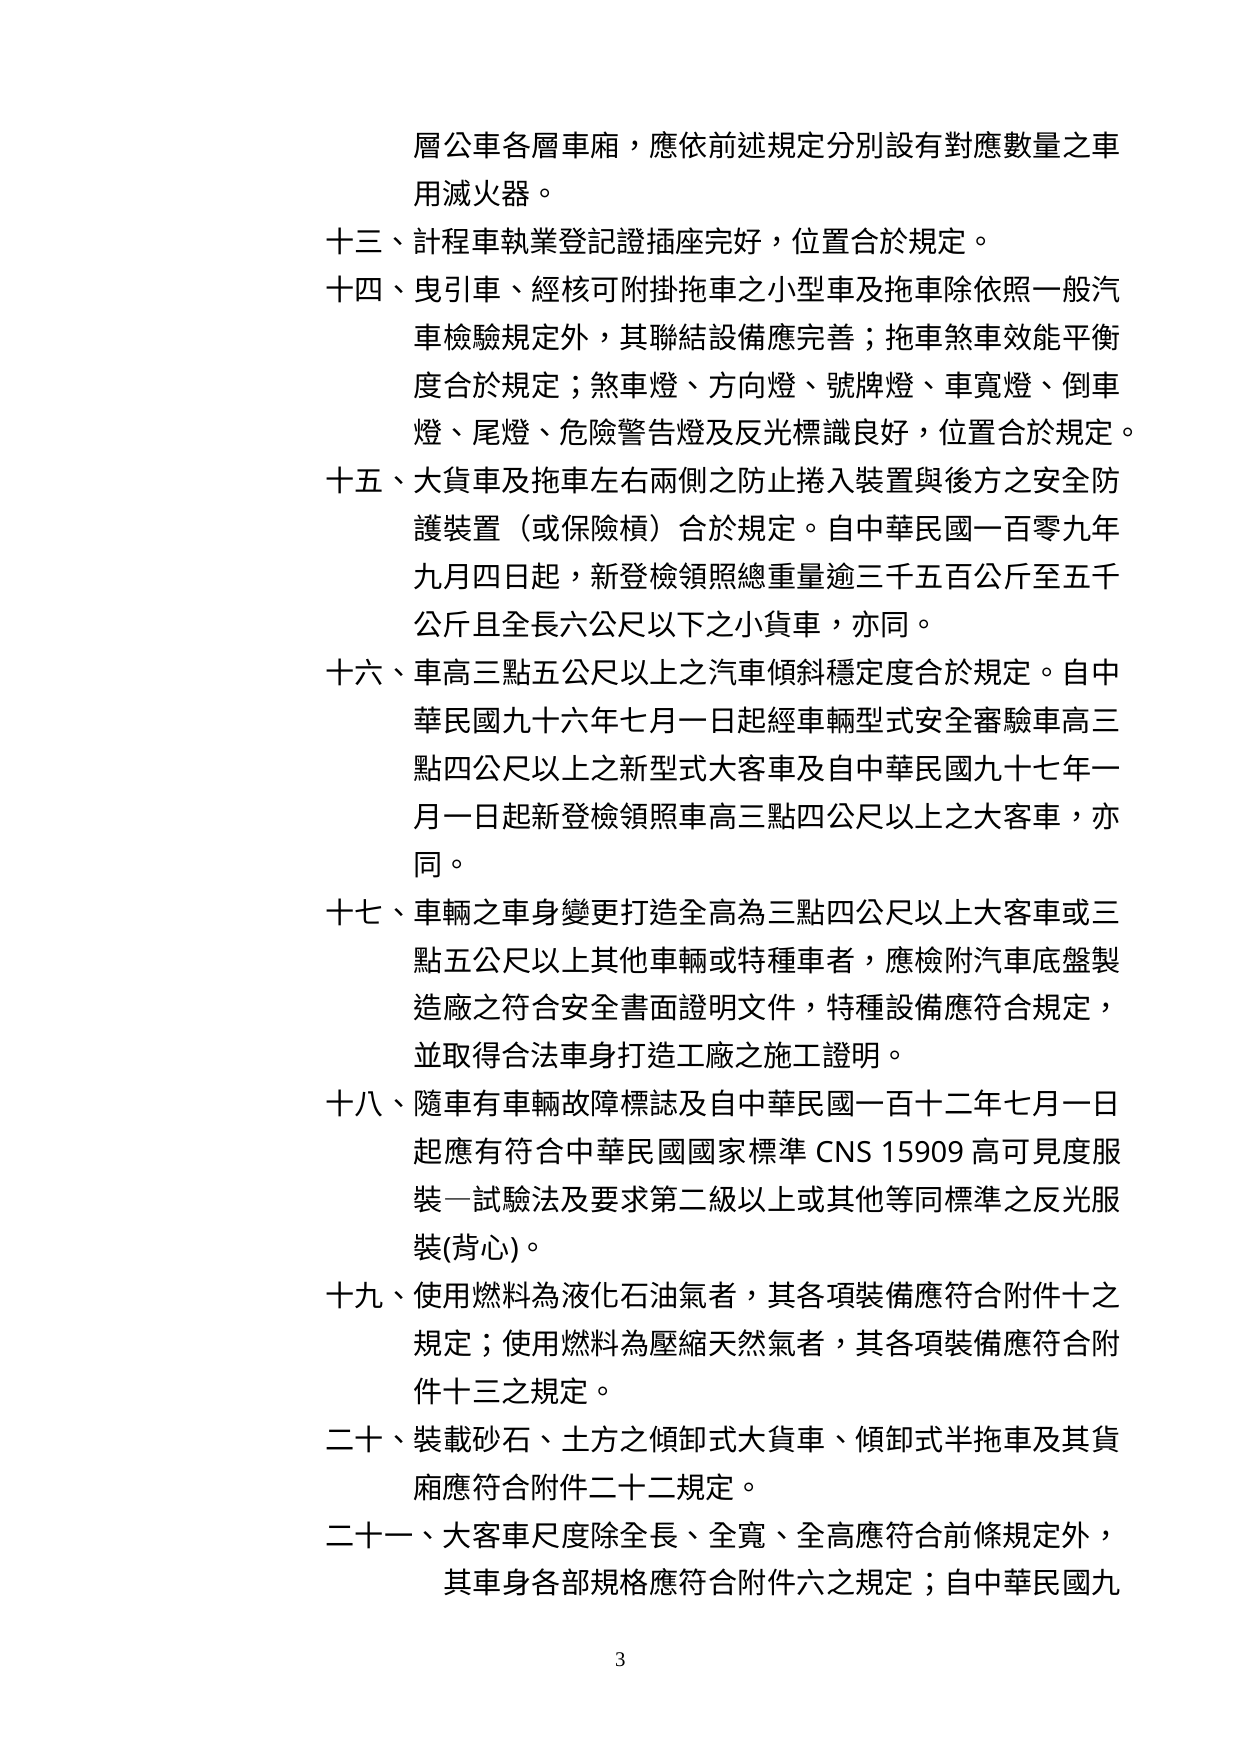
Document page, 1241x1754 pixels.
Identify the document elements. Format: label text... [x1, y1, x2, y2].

text 十四、曳引車、經核可附掛拖車之小型車及拖車除依照一般汽車檢驗規定外，其聯結設備應完善；拖車煞車效能平衡度合於規定；煞車燈、方向燈、號牌燈、車寬燈、倒車燈、尾燈、危險警告燈及反光標識良好，位置合於規定。 [325, 262, 1122, 453]
text 二十一、大客車尺度除全長、全寬、全高應符合前條規定外，其車身各部規格應符合附件六之規定；自中華民國九 [325, 1508, 1122, 1603]
text 十七、車輛之車身變更打造全高為三點四公尺以上大客車或三點五公尺以上其他車輛或特種車者，應檢附汽車底盤製造廠之符合安全書面證明文件，特種設備應符合規定，並取得合法車身打造工廠之施工證明。 [325, 885, 1122, 1076]
text 十六、車高三點五公尺以上之汽車傾斜穩定度合於規定。自中華民國九十六年七月一日起經車輛型式安全審驗車高三點四公尺以上之新型式大客車及自中華民國九十七年一月一日起新登檢領照車高三點四公尺以上之大客車，亦同。 [325, 645, 1122, 885]
text 十八、隨車有車輛故障標誌及自中華民國一百十二年七月一日起應有符合中華民國國家標準CNS 15909高可見度服裝—試驗法及要求第二級以上或其他等同標準之反光服裝(背心)。 [325, 1076, 1122, 1268]
text 十九、使用燃料為液化石油氣者，其各項裝備應符合附件十之規定；使用燃料為壓縮天然氣者，其各項裝備應符合附件十三之規定。 [325, 1268, 1122, 1412]
text 二十、裝載砂石、土方之傾卸式大貨車、傾卸式半拖車及其貨廂應符合附件二十二規定。 [325, 1412, 1122, 1508]
text 層公車各層車廂，應依前述規定分別設有對應數量之車用滅火器。 [325, 118, 1122, 214]
text 十三、計程車執業登記證插座完好，位置合於規定。 [325, 214, 1122, 262]
text 十五、大貨車及拖車左右兩側之防止捲入裝置與後方之安全防護裝置（或保險槓）合於規定。自中華民國一百零九年九月四日起，新登檢領照總重量逾三千五百公斤至五千公斤且全長六公尺以下之小貨車，亦同。 [325, 453, 1122, 645]
